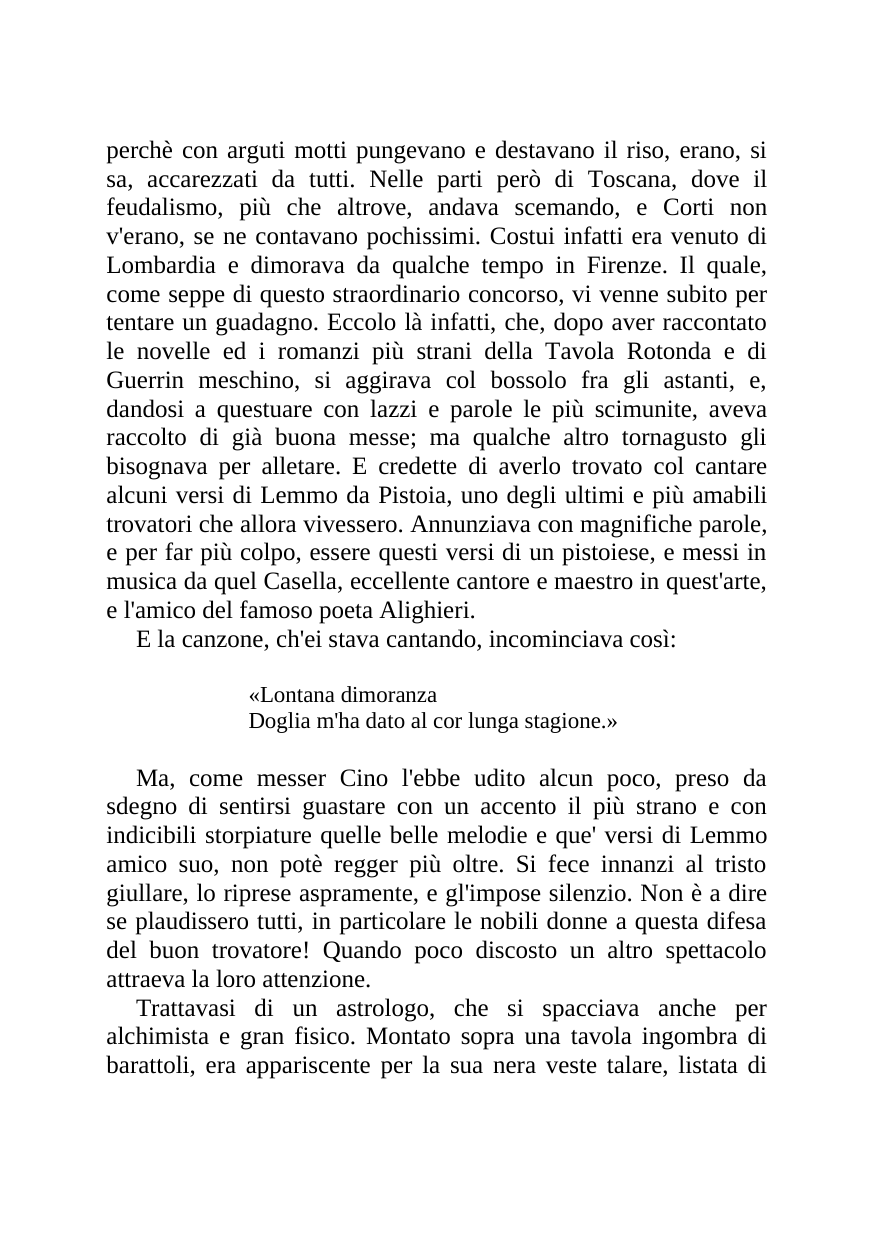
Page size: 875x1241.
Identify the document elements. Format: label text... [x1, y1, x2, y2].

text perchè con arguti motti pungevano e destavano il riso, erano, si sa, accarezzati da tutti. Nelle parti però di Toscana, dove il feudalismo, più che altrove, andava scemando, e Corti non v'erano, se ne contavano pochissimi. Costui infatti era venuto di Lombardia e dimorava da qualche tempo in Firenze. Il quale, come seppe di questo straordinario concorso, vi venne subito per tentare un guadagno. Eccolo là infatti, che, dopo aver raccontato le novelle ed i romanzi più strani della Tavola Rotonda e di Guerrin meschino, si aggirava col bossolo fra gli astanti, e, dandosi a questuare con lazzi e parole le più scimunite, aveva raccolto di già buona messe; ma qualche altro tornagusto gli bisognava per alletare. E credette di averlo trovato col cantare alcuni versi di Lemmo da Pistoia, uno degli ultimi e più amabili trovatori che allora vivessero. Annunziava con magnifiche parole, e per far più colpo, essere questi versi di un pistoiese, e messi in musica da quel Casella, eccellente cantore e maestro in quest'arte, e l'amico del famoso poeta Alighieri. [106, 135, 768, 624]
text Doglia m'ha dato al cor lunga stagione.» [219, 708, 768, 734]
text Ma, come messer Cino l'ebbe udito alcun poco, preso da sdegno di sentirsi guastare con un accento il più strano e con indicibili storpiature quelle belle melodie e que' versi di Lemmo amico suo, non potè regger più oltre. Si fece innanzi al tristo giullare, lo riprese aspramente, e gl'impose silenzio. Non è a dire se plaudissero tutti, in particolare le nobili donne a questa difesa del buon trovatore! Quando poco discosto un altro spettacolo attraeva la loro attenzione. [106, 763, 768, 993]
text Trattavasi di un astrologo, che si spacciava anche per alchimista e gran fisico. Montato sopra una tavola ingombra di barattoli, era appariscente per la sua nera veste talare, listata di [106, 993, 768, 1079]
text «Lontana dimoranza [219, 681, 768, 708]
text E la canzone, ch'ei stava cantando, incominciava così: [106, 624, 768, 652]
